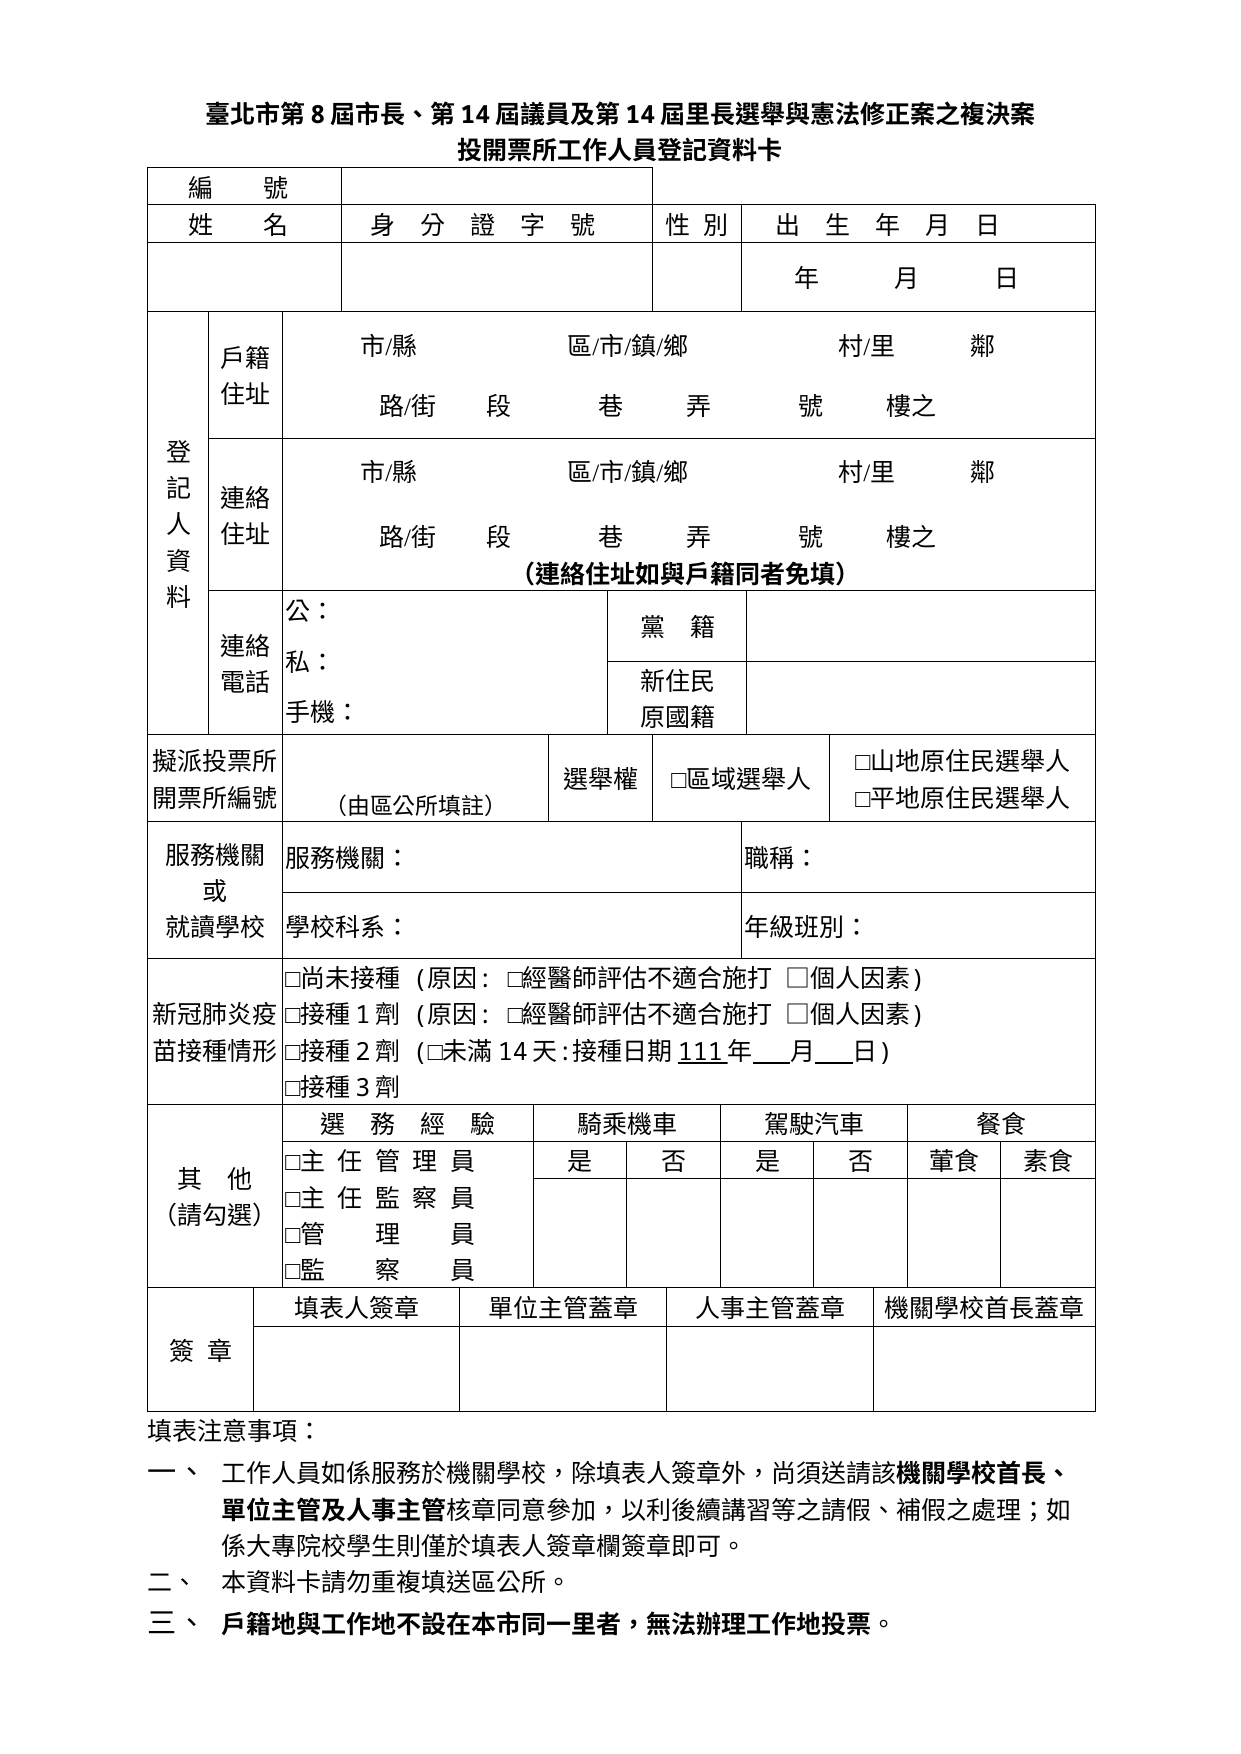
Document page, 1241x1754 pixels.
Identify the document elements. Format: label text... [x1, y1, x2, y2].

table_cell [534, 1179, 626, 1287]
table_cell 性 別 [653, 205, 741, 242]
table_cell [342, 243, 652, 311]
table_cell [1001, 1179, 1095, 1287]
table_cell 連絡 住址 [209, 439, 282, 590]
table_cell 黨 籍 [608, 591, 746, 661]
table_cell 登 記 人 資 料 [148, 312, 208, 734]
table_cell [148, 243, 341, 311]
table_cell 騎乘機車 [534, 1105, 720, 1141]
table_cell [721, 1179, 813, 1287]
table_cell 年 月 日 [742, 243, 1095, 311]
table_cell 市/縣 區/市/鎮/鄉 村/里 鄰 路/街 段 巷 弄 號 樓之 （連絡住址如與戶籍同者免填） [283, 439, 1095, 590]
table_cell □尚未接種 (原因: □經醫師評估不適合施打 □個人因素) □接種1劑 (原因: □經醫師評估不適合施打 □個人因素) □接種2劑 (□未滿14天:接種日期111年 月 日) □接種3劑 [283, 959, 1095, 1103]
table_cell 否 [814, 1142, 907, 1178]
table_cell 填表人簽章 [254, 1288, 459, 1326]
table_cell 否 [627, 1142, 720, 1178]
table_cell [814, 1179, 907, 1287]
text 填表注意事項： [148, 1412, 1092, 1448]
table_cell 人事主管蓋章 [667, 1288, 873, 1326]
table_cell 服務機關： [283, 822, 741, 892]
table_cell 駕駛汽車 [721, 1105, 907, 1141]
text 臺北市第8屆市長、第14屆議員及第14屆里長選舉與憲法修正案之複決案 [148, 94, 1092, 131]
table_cell [908, 1179, 1000, 1287]
table_cell （由區公所填註） [283, 735, 548, 821]
table_cell 是 [534, 1142, 626, 1178]
table_cell 新住民 原國籍 [608, 662, 746, 734]
list 本資料卡請勿重複填送區公所。 [148, 1563, 1092, 1599]
table_cell 簽 章 [148, 1288, 253, 1411]
table_cell [460, 1327, 666, 1411]
table_cell □主 任 管 理 員 □主 任 監 察 員 □管 理 員 □監 察 員 [283, 1142, 533, 1287]
table_cell 機關學校首長蓋章 [874, 1288, 1095, 1326]
table_cell 學校科系： [283, 893, 741, 957]
table_cell 年級班別： [742, 893, 1095, 957]
table_cell 身 分 證 字 號 [342, 205, 652, 242]
table_cell [667, 1327, 873, 1411]
table_cell 新冠肺炎疫苗接種情形 [148, 959, 282, 1103]
table_cell [747, 591, 1095, 661]
table_cell 出 生 年 月 日 [742, 205, 1095, 242]
table_cell 單位主管蓋章 [460, 1288, 666, 1326]
table_cell 其 他 （請勾選） [148, 1105, 282, 1287]
table_cell [653, 243, 741, 311]
list 戶籍地與工作地不設在本市同一里者，無法辦理工作地投票。 [148, 1599, 1092, 1641]
text 投開票所工作人員登記資料卡 [148, 131, 1092, 167]
table_cell 職稱： [742, 822, 1095, 892]
table_cell 選 務 經 驗 [283, 1105, 533, 1141]
table_cell 戶籍 住址 [209, 312, 282, 437]
table_cell 擬派投票所 開票所編號 [148, 735, 282, 821]
table_cell 姓 名 [148, 205, 341, 242]
table_cell [874, 1327, 1095, 1411]
list 工作人員如係服務於機關學校，除填表人簽章外，尚須送請該機關學校首長、單位主管及人事主管核章同意參加，以利後續講習等之請假、補假之處理；如係大專院校學生則僅於填表人簽章欄簽章即可。 [148, 1448, 1092, 1563]
table_cell 市/縣 區/市/鎮/鄉 村/里 鄰 路/街 段 巷 弄 號 樓之 [283, 312, 1095, 437]
table_cell 服務機關 或 就讀學校 [148, 822, 282, 957]
table_cell 公： 私： 手機： [283, 591, 607, 734]
table_cell [254, 1327, 459, 1411]
table_cell [627, 1179, 720, 1287]
table_cell 選舉權 [549, 735, 652, 821]
table_cell 連絡 電話 [209, 591, 282, 734]
table_header 編 號 [148, 168, 341, 204]
table_cell 素食 [1001, 1142, 1095, 1178]
table_cell 葷食 [908, 1142, 1000, 1178]
table_cell □山地原住民選舉人 □平地原住民選舉人 [830, 735, 1095, 821]
table_cell 是 [721, 1142, 813, 1178]
table_header [342, 168, 652, 204]
table_cell [747, 662, 1095, 734]
table_cell 餐食 [908, 1105, 1095, 1141]
table_cell □區域選舉人 [653, 735, 829, 821]
table_header [653, 167, 1096, 204]
